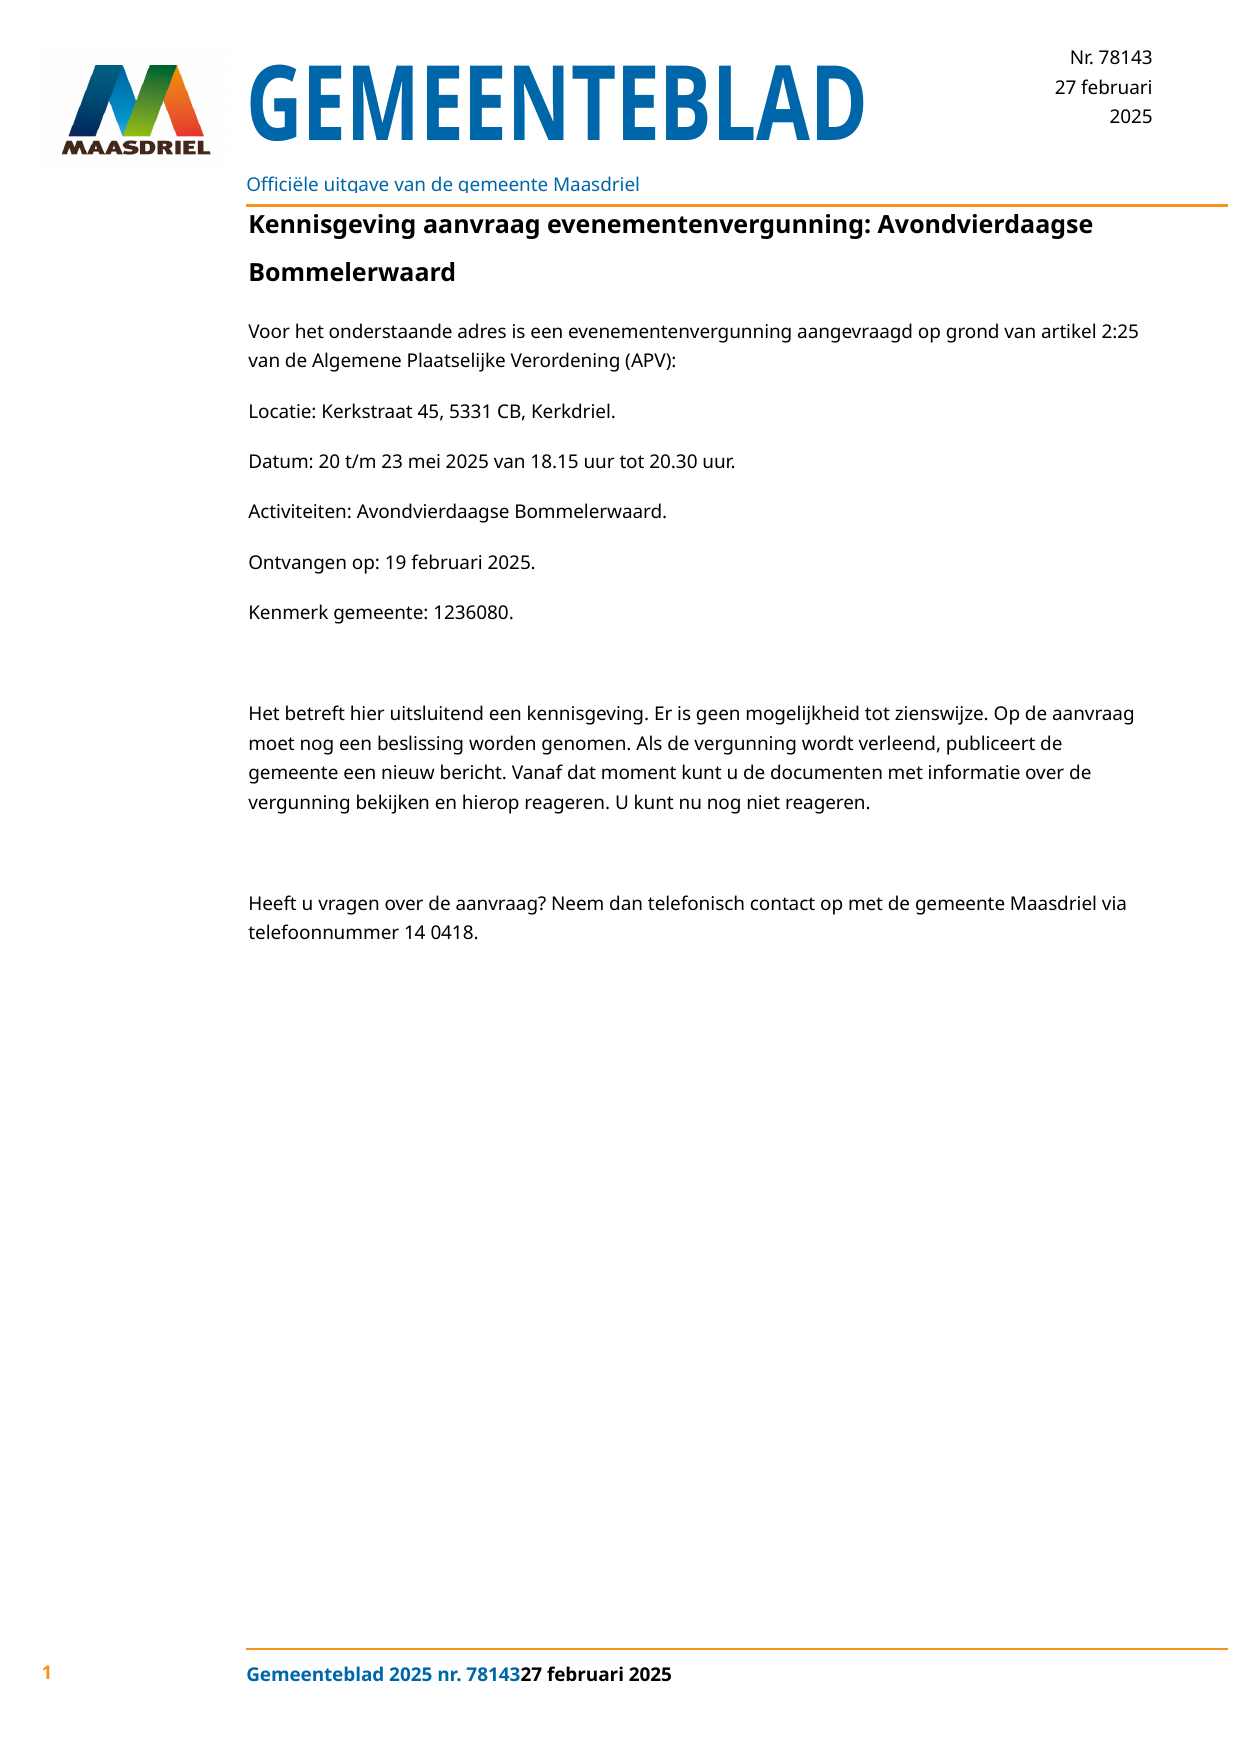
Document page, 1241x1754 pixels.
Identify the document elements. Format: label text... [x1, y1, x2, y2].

text Ontvangen op: 19 februari 2025. [248, 549, 1152, 575]
picture [41, 47, 231, 172]
text Activiteiten: Avondvierdaagse Bommelerwaard. [248, 499, 1152, 524]
text Het betreft hier uitsluitend een kennisgeving. Er is geen mogelijkheid tot zienswijze. Op de aanvraag moet nog een beslissing worden genomen. Als de vergunning wordt verleend, publiceert de gemeente een nieuw bericht. Vanaf dat moment kunt u de documenten met informatie over de vergunning bekijken en hierop reageren. U kunt nu nog niet reageren. [248, 700, 1152, 815]
text Kennisgeving aanvraag evenementenvergunning: Avondvierdaagse Bommelerwaard [248, 207, 1152, 288]
text Voor het onderstaande adres is een evenementenvergunning aangevraagd op grond van artikel 2:25 van de Algemene Plaatselijke Verordening (APV): [248, 318, 1152, 373]
text Kenmerk gemeente: 1236080. [248, 599, 1152, 625]
text Heeft u vragen over de aanvraag? Neem dan telefonisch contact op met de gemeente Maasdriel via telefoonnummer 14 0418. [248, 890, 1152, 945]
text Locatie: Kerkstraat 45, 5331 CB, Kerkdriel. [248, 398, 1152, 424]
text Datum: 20 t/m 23 mei 2025 van 18.15 uur tot 20.30 uur. [248, 448, 1152, 474]
